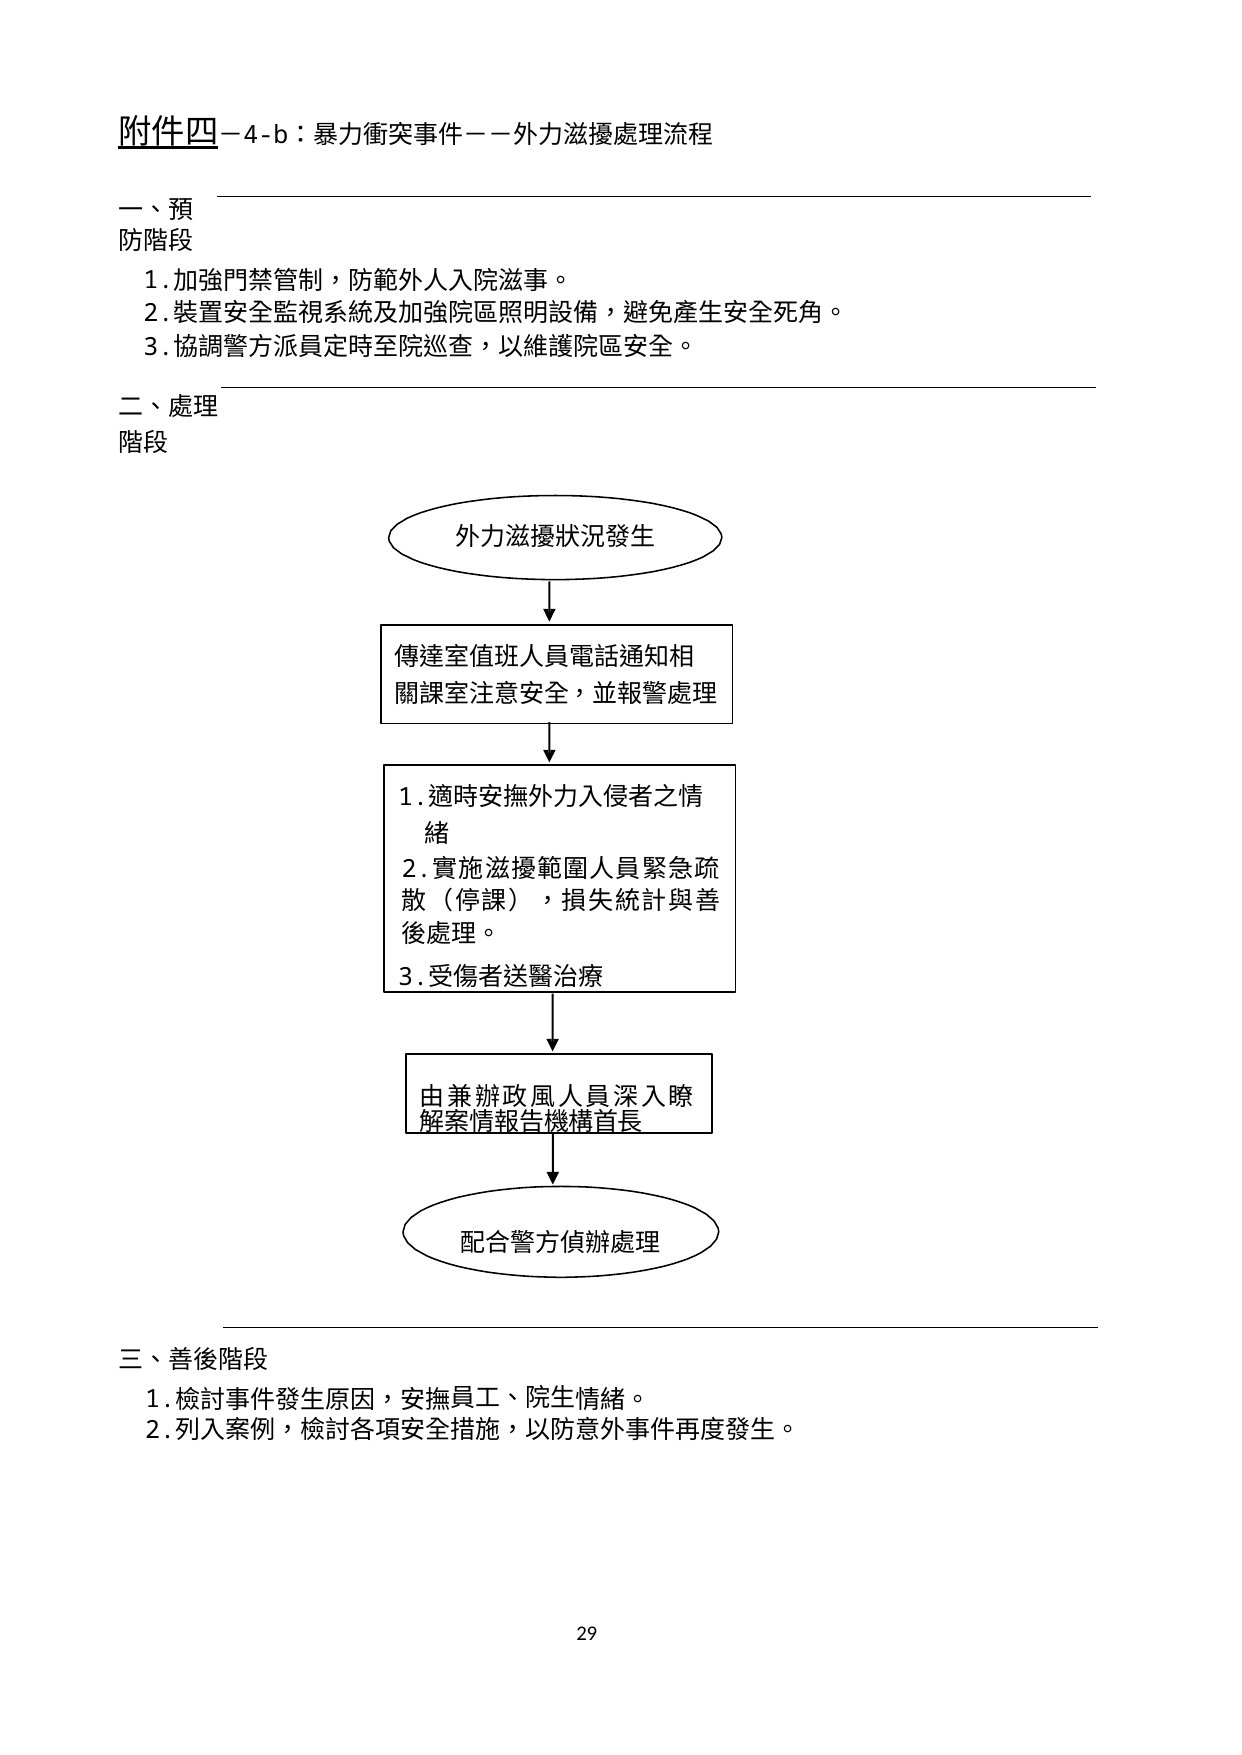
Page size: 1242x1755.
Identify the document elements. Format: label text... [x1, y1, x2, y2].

text 一、預防階段 [118, 192, 1069, 254]
text [736, 810, 1069, 847]
text 3.協調警方派員定時至院巡查，以維護院區安全。 [143, 326, 1069, 359]
text 2.裝置安全監視系統及加強院區照明設備，避免產生安全死角。 [143, 292, 1069, 326]
text [736, 778, 1069, 810]
text 3.受傷者送醫治療 [398, 956, 735, 991]
text 三、善後階段 [118, 1342, 1069, 1373]
text 關課室注意安全，並報警處理 [733, 670, 1069, 707]
text 配合警方偵辦處理 [454, 1225, 666, 1256]
text 二、處理階段 [118, 386, 1069, 459]
text 2.實施滋擾範圍人員緊急疏散（停課），損失統計與善後處理。 [401, 851, 720, 949]
text 1.適時安撫外力入侵者之情 [398, 778, 735, 810]
text 外力滋擾狀況發生 [449, 519, 661, 550]
text 1.加強門禁管制，防範外人入院滋事。 [143, 254, 1069, 292]
text 緒 [424, 810, 735, 847]
text 由兼辦政風人員深入瞭 解案情報告機構首長 [554, 1134, 703, 1138]
text 2.列入案例，檢討各項安全措施，以防意外事件再度發生。 [145, 1411, 1069, 1444]
text 傳達室值班人員電話通知相 [733, 638, 1069, 670]
text 由兼辦政風人員深入瞭 解案情報告機構首長 [419, 1134, 551, 1138]
text 1.檢討事件發生原因，安撫員工、院生情緒。 [145, 1373, 1069, 1411]
text [736, 956, 1069, 992]
